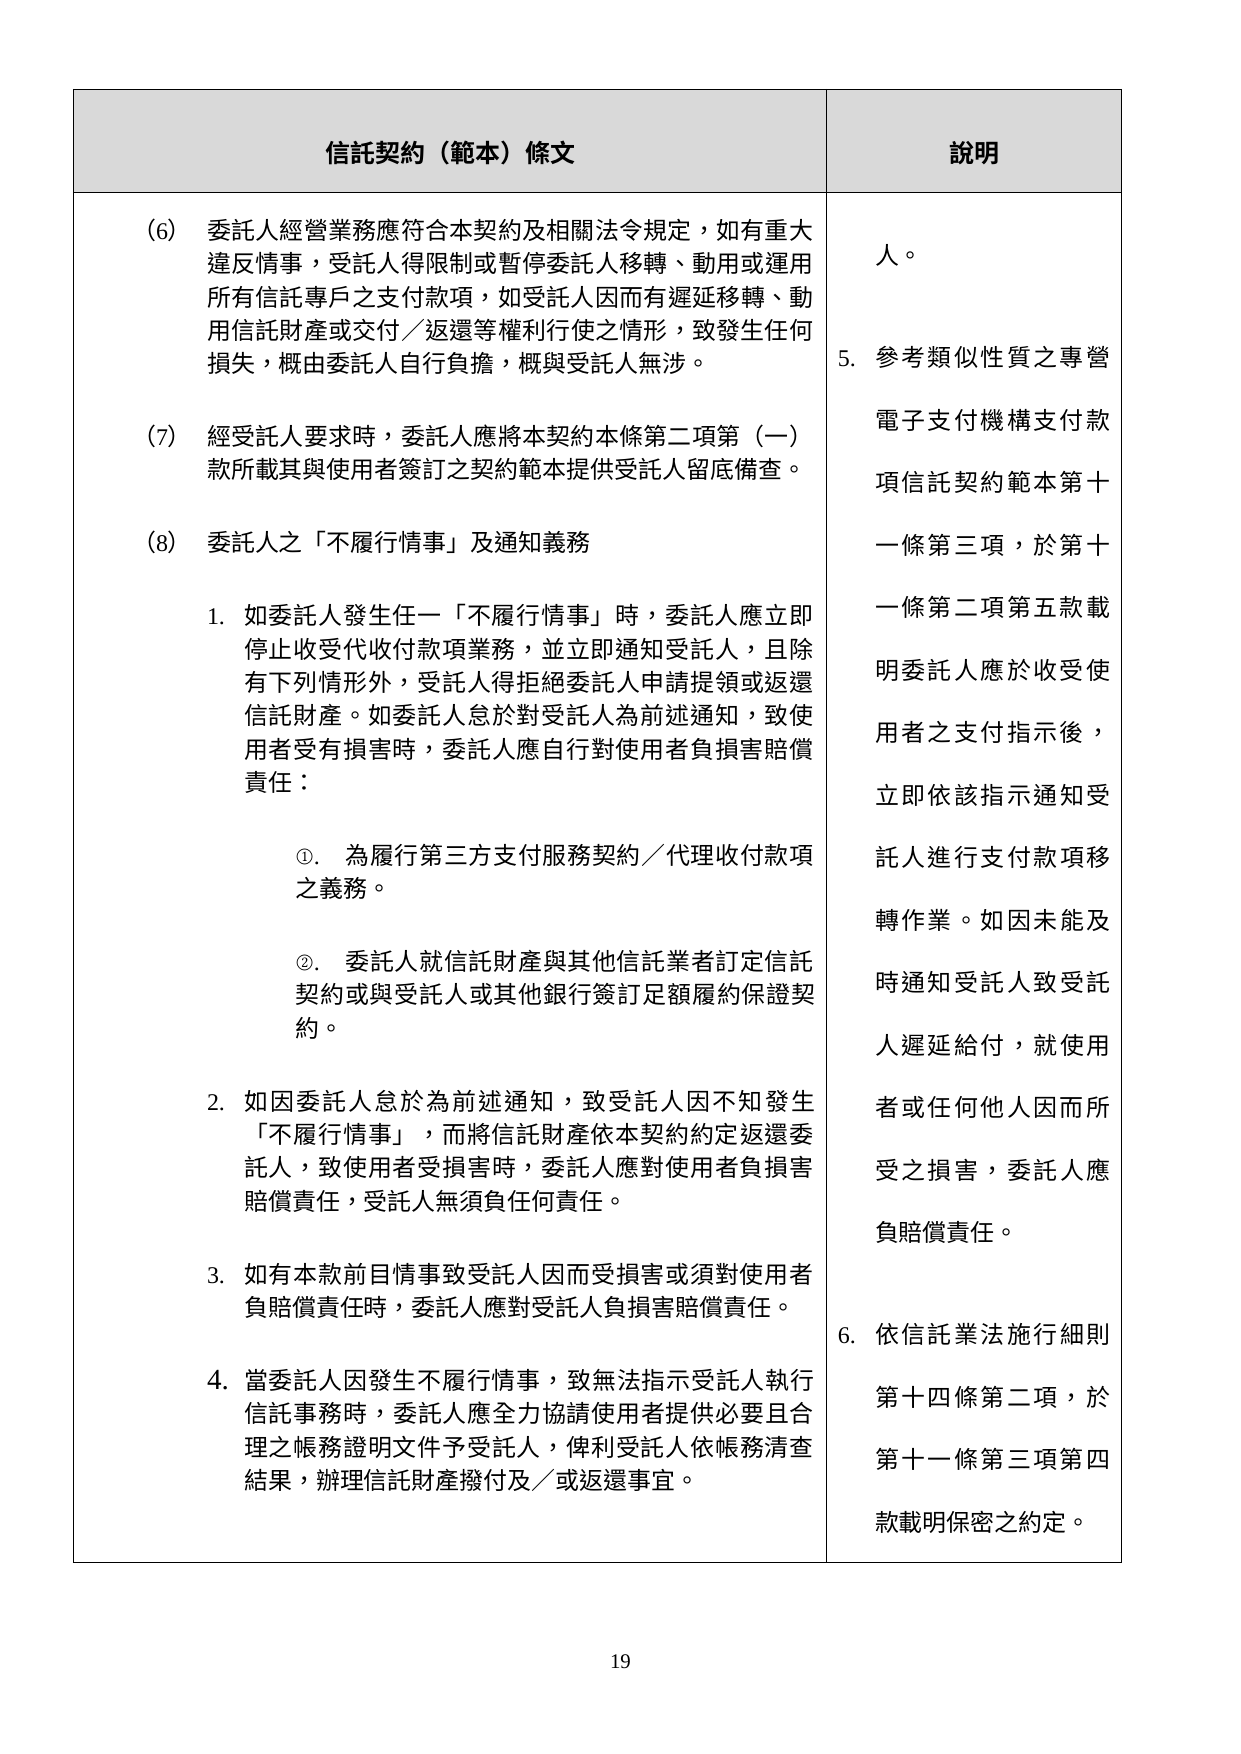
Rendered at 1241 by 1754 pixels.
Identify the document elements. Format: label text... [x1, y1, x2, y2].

table_header 說明 [827, 90, 1121, 192]
table_header 信託契約（範本）條文 [74, 90, 826, 192]
table_cell 基於契約對等原則，除於第十二條載明受託人之義務與責任外，並於第十一條載明委託人之義務與責任。 參考類似性質之專營電子支付機構支付款項信託契約範本第十一條第二項及商品（服務）禮券預收款信託契約範本（總額控管適用）第八條第二項、第三項，於第十一條第二項第一款及第二款載明委託人於行銷、廣告、業務招攬或與使用者簽訂「第三方支付服務定型化契約」時，不得使使用者誤認受託人係為其受託管理信託財產。 參考類似性質之商品（服務）禮券預收款信託契約範本（總額控管適用）第八條第九項，於第十一條第二項第三款載明委託人應告知使用者支付款項信託可能涉及之風險及於其與使用者間之第三方支付服務契約上載明其他法令或主管機關約定之事項。 參考類似性質之商品（服務）禮券預收款信託契約範本（總額控管適用）第八條第七項，於第十一條第二項第四款載明委託人應於與使用者簽訂之契約中，取得使用者同意委託人得將其個人資料提供予受託人。 參考類似性質之專營電子支付機構支付款項信託契約範本第十一條第三項，於第十一條第二項第五款載明委託人應於收受使用者之支付指示後，立即依該指示通知受託人進行支付款項移轉作業。如因未能及時通知受託人致受託人遲延給付，就使用者或任何他人因而所受之損害，委託人應負賠償責任。 依信託業法施行細則第十四條第二項，於第十一條第三項第四款載明保密之約定。 參考類似性質之專營電子支付機構支付款項信託契約範本第十一條第四項及商品（服務）禮券預收款信託契約範本（總額控管適用）第八條第五項，於第十一條第三項第七款載明委託人應將委託人與使用者簽訂之契約範本提供受託人留底備查。 參考類似性質之專營電子支付機構支付款項信託契約範本第十三條第一項及第二項，於第十一條第三項第十款載明委託人應交付受託人之帳務作業明細報表，及受託人向金管會報送信託財產相關資料等事項。 [827, 193, 1121, 1562]
table_cell 第十一條（委託人之義務與責任） 委託人聲明並擔保如下，如有不實，所生之刑事、民事及行政責任，應由委託人自行負責，概與受託人無涉： 委託人係依中華民國法律設立有權利能力及完全行為能力且現仍合法存續之公司，並由數位發展部主管經營第三方支付服務之業務。 委託人已完成為簽訂及履行本契約所必要之公司內部程序，且委託人及代表或代理委託人簽署或履行本契約之自然人已取得為簽訂及履行本契約所需之一切授權、許可與核准。 委託人簽訂及履行本契約不違反任何法令或政府命令。 委託人對使用者之義務與責任 委託人於行銷、廣告、業務招攬或與使用者簽訂「第三方支付服務定型化契約」時，應向其行銷、廣告或業務招攬之對象或使用者明確告知，且於其與使用者之契約中或服務網頁明顯處載明受託人要求之文字。委託人並不得使使用者誤認受託人係為該使用者受託管理信託財產，亦不得以支付款項辦理信託乙事，為虛偽誇大不實之宣傳或其他足致他人誤信之行為。經使用者向委託人請求時，委託人應提供本項約款影本予使用者，或以其他方式揭露之（例如：於委託人之網站揭露）。 前款所述受託人要求之文字為：「網路交易代收金額，將存入於ＯＯ銀行開立之信託帳戶，專款專用，受益人為本公司，而非網路交易代收代付之買方及賣方，網路交易代收代付之買方及賣方得依法向本公司請求給付。未存入信託帳戶之款項，非屬信託財產，受託人不負受託管理或催討之義務或責任，就任一方或任何第三人因而所受之損害，應由本公司負責。」 委託人應告知使用者支付款項信託可能涉及之風險及於其與使用者間之第三方支付服務契約上載明其他法令或主管機關約定之事項。 委託人應於與使用者簽訂之契約中，取得使用者同意委託人得將其個人資料提供予受託人（包含受託人依法委任處理事務之第三人），且受託人於本信託相關之特定目的範圍內，得就該個人資料為蒐集、處理或利用，且受託人應依相關法令或主管機關之規定負保密責任。委託人並同意提供受託人為辦理本信託所需之委託人信用與相關資料。 委託人應於收受使用者事先約定或即時同意之支付指示後，立即依該指示通知受託人進行支付款項移轉作業。除依相關法令或主管機關另有規定外，不得有遲延支付之行為或接受第三人有關停止支付、匯款或其他類似之請求。如因委託人未能及時通知受託人致受託人遲延給付，就使用者或任何他人因而所受之損害，應由委託人負賠償責任。 委託人對受託人之義務與責任 委託人同意受託人為辦理本信託，由委託人主動提供符合受託人要求之財團法人金融聯合徵信中心信用資料，及委託人成立以來或最近三個完整年度及簽訂本契約前最近一期經會計師查核簽證（若有）之委託人財務或稅務報表。若前述最近一期財務或稅務報表尚未經會計師查核簽證，則委託人提供自行結算之財務或稅務報表。 信託契約存續期間內，因處理信託事務之需要，委託人應立即配合提供相關資料（包括且不限於買賣雙方基本資料、交易紀錄、商品簽收紀錄、服務單據、交易金額、付款方式及付款時間等）或證明文件予受託人，不得掩飾、隱匿規避、妨礙或拒絕配合；且受託人不負辨識前開相關資料或證明文件真偽、完整及正確之責任，如因委託人提供之資料有虛偽不實或錯漏情事（包括但不限於本契約之附件有任何記載不實或錯漏）或違反相關法令規定之情形，委託人應自負責任，如因此致受託人或第三人受有損害，委託人應負損害賠償責任。 委託人若有使用受託人名稱及商標之情形時，應先通知受託人，並經受託人同意後，委託人方得使用。另如因委託人於其網站或與第三人之契約揭露關於本信託之相關資訊，若有不正確、不完整，致生消費相關爭議時，由委託人自行處理，與受託人無涉。 除本契約、相關法令或主管機關另有規定外，委託人對於因簽訂本契約所獲得有關受託人及其使用者之往來交易資料及其他相關資料，負有保密義務，並不得為本契約履行範圍外之利用。 除相關法令或主管機關另有規定外，委託人應經受託人同意其所載內容，始得於其網站或契約揭露關於本契約之資訊，其後因本契約或其他情事變動，需更新揭露內容時亦應經受託人同意始得更新之。 委託人經營業務應符合本契約及相關法令規定，如有重大違反情事，受託人得限制或暫停委託人移轉、動用或運用所有信託專戶之支付款項，如受託人因而有遲延移轉、動用信託財產或交付／返還等權利行使之情形，致發生任何損失，概由委託人自行負擔，概與受託人無涉。 經受託人要求時，委託人應將本契約本條第二項第（一）款所載其與使用者簽訂之契約範本提供受託人留底備查。 委託人之「不履行情事」及通知義務 如委託人發生任一「不履行情事」時，委託人應立即停止收受代收付款項業務，並立即通知受託人，且除有下列情形外，受託人得拒絕委託人申請提領或返還信託財產。如委託人怠於對受託人為前述通知，致使用者受有損害時，委託人應自行對使用者負損害賠償責任： 為履行第三方支付服務契約／代理收付款項之義務。 委託人就信託財產與其他信託業者訂定信託契約或與受託人或其他銀行簽訂足額履約保證契約。 如因委託人怠於為前述通知，致受託人因不知發生「不履行情事」，而將信託財產依本契約約定返還委託人，致使用者受損害時，委託人應對使用者負損害賠償責任，受託人無須負任何責任。 如有本款前目情事致受託人因而受損害或須對使用者負賠償責任時，委託人應對受託人負損害賠償責任。 當委託人因發生不履行情事，致無法指示受託人執行信託事務時，委託人應全力協請使用者提供必要且合理之帳務證明文件予受託人，俾利受託人依帳務清查結果，辦理信託財產撥付及／或返還事宜。 委託人同意向受託人聲明並保證下列各款事項： 處理信託事務所需各項費用均由委託人支應，委託人並應負責償還。 委託人保證所交付之信託財產，各具有完全合法之所有權或處分權。如有違反，受託人因本契約致涉及訴訟、調解或仲裁等糾紛所產生之費用（包括但不限於訴訟費、聲請費、執行費、規費、律師費用等），以及其他一切相關之費用，概由委託人負擔，受託人得逕自信託財產中扣抵或處分信託財產取償，如因而使受託人發生損害，委託人應負損害賠償責任。 委託人於信託契約存續期間或信託關係消滅後，因本契約所發生之損害，於受託人履行本契約無違反本契約之情事者，概由委託人負責，委託人不得對受託人求償；如因而使受託人受有損害，應由委託人負擔損害賠償責任。 因委託人之故意、過失致使本信託財產發生損失或損害時，受託人不負損害賠償及信託財產回復原狀之責。 如因本款前目情況導致受託人自有財產或信託財產遭第三人聲請假扣押裁定者，委託人須於受託人指定之期限內無條件提供資金支付該項償付金額。 本契約應無害於委託人之債權人權利，且非以損害委託人之債權人權利為目的而存在，受託人如於本契約簽署後，遭委託人之債權人聲請撤銷本契約成立，委託人願對受託人所受之實際損害負擔賠償責任。 委託人同意受託人依委託人之指示及本契約履行信託事務，如因委託人之指示衍生任何違法或稅務責任時，應由委託人自行承擔。 監管查核 委託人應於每一銀行營業日定期向受託人提交前一銀行營業日之使用者支付款項之帳務作業明細報表予受託人，供受託人核對交付信託之代理收付款項之管理、動用及運用情形。 委託人於信託契約存續期間內，每月Ｏ日前（遇例假日則順延至次一營業日）應提供上個月「代收代付餘額總表」予受託人核備存查。 依金管會民國111年9月16日金管銀票字第1110272409號函（以下稱「金管會函」），委託人所保管之代理收付款項日均額達新臺幣10億元者，應提供經會計師依確信準則針對日均額執行合理確信案件並出具確信報告。金管會函之要求如有變更，委託人同意應依受託人之要求，遵循該變更後之規定為之。 委託人應定期提供會計師簽認之查核報告予受託人，報告內容應包含： 基準日委託人所告知應交付信託之金額與實際交付信託之金額是否相符。 委託人應撥付予賣方金額、返還買方金額及委託人得收取之金額，與信託財產移轉給賣方、買方及委託人之金額是否相符。 委託人所應交付信託之金額，是否有遲延一定期間以上仍未交付信託之情形。 委託人應提供佐證，證明其辦理代收代付交易已具合適之內部控制制度。 會計師之查核如發現有金額不符、遲延交付或內部控制制度、防制洗錢及打擊資恐內部控制制度無法有效執行之情形，受託人得定相當期限催告其改正或補正，如委託人於該期限內仍未能改正或補正，受託人得依第九條第一項第四款終止本契約，並依第九條第三項之約定辦理。 [74, 193, 826, 1562]
